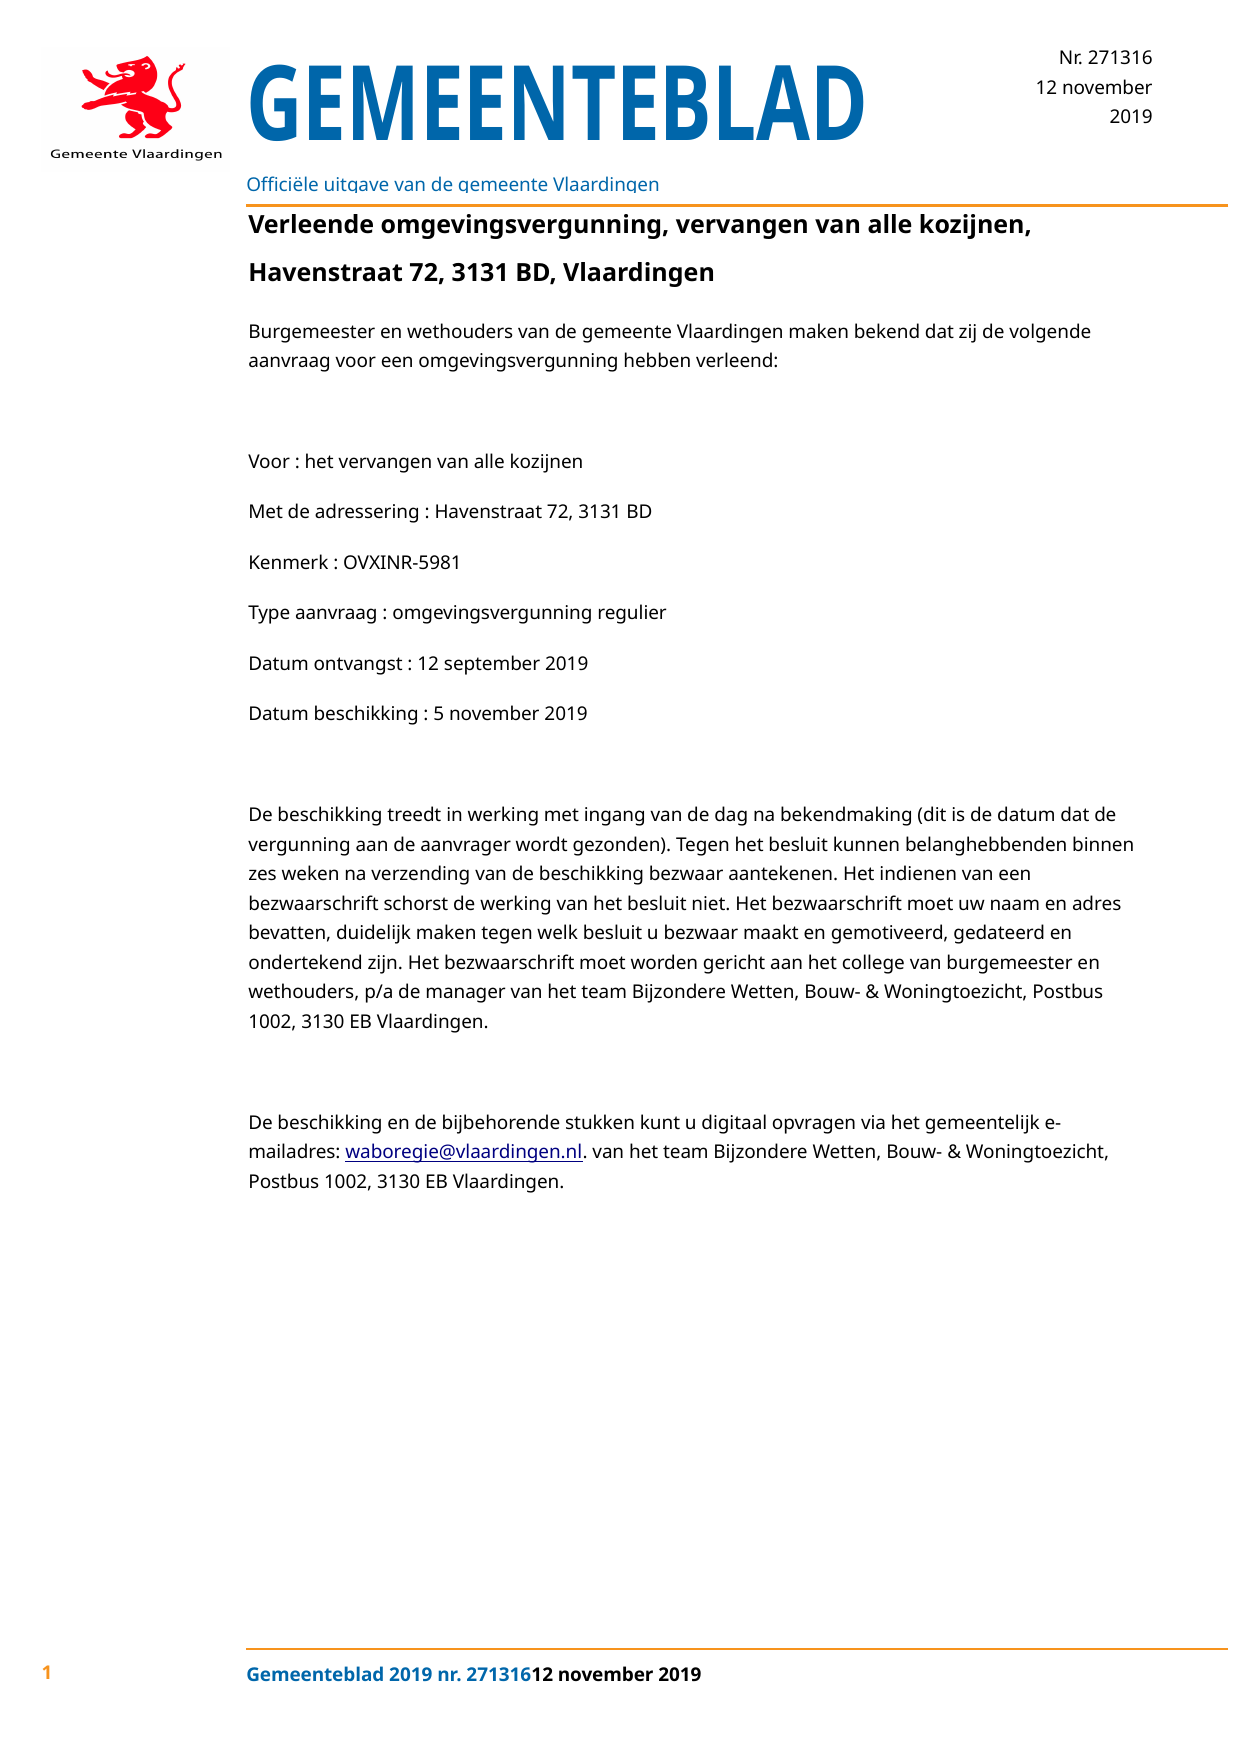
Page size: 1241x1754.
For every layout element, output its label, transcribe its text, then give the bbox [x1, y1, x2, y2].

text Met de adressering : Havenstraat 72, 3131 BD [248, 499, 1152, 524]
text Kenmerk : OVXINR-5981 [248, 549, 1152, 575]
text De beschikking en de bijbehorende stukken kunt u digitaal opvragen via het gemeentelijk e-mailadres: waboregie@vlaardingen.nl. van het team Bijzondere Wetten, Bouw- & Woningtoezicht, Postbus 1002, 3130 EB Vlaardingen. [248, 1109, 1152, 1194]
text Datum beschikking : 5 november 2019 [248, 700, 1152, 726]
picture [41, 47, 231, 172]
text Datum ontvangst : 12 september 2019 [248, 650, 1152, 676]
text Voor : het vervangen van alle kozijnen [248, 448, 1152, 474]
text De beschikking treedt in werking met ingang van de dag na bekendmaking (dit is de datum dat de vergunning aan de aanvrager wordt gezonden). Tegen het besluit kunnen belanghebbenden binnen zes weken na verzending van de beschikking bezwaar aantekenen. Het indienen van een bezwaarschrift schorst de werking van het besluit niet. Het bezwaarschrift moet uw naam en adres bevatten, duidelijk maken tegen welk besluit u bezwaar maakt en gemotiveerd, gedateerd en ondertekend zijn. Het bezwaarschrift moet worden gericht aan het college van burgemeester en wethouders, p/a de manager van het team Bijzondere Wetten, Bouw- & Woningtoezicht, Postbus 1002, 3130 EB Vlaardingen. [248, 801, 1152, 1034]
text Type aanvraag : omgevingsvergunning regulier [248, 599, 1152, 625]
text Verleende omgevingsvergunning, vervangen van alle kozijnen, Havenstraat 72, 3131 BD, Vlaardingen [248, 207, 1152, 288]
text Burgemeester en wethouders van de gemeente Vlaardingen maken bekend dat zij de volgende aanvraag voor een omgevingsvergunning hebben verleend: [248, 318, 1152, 373]
